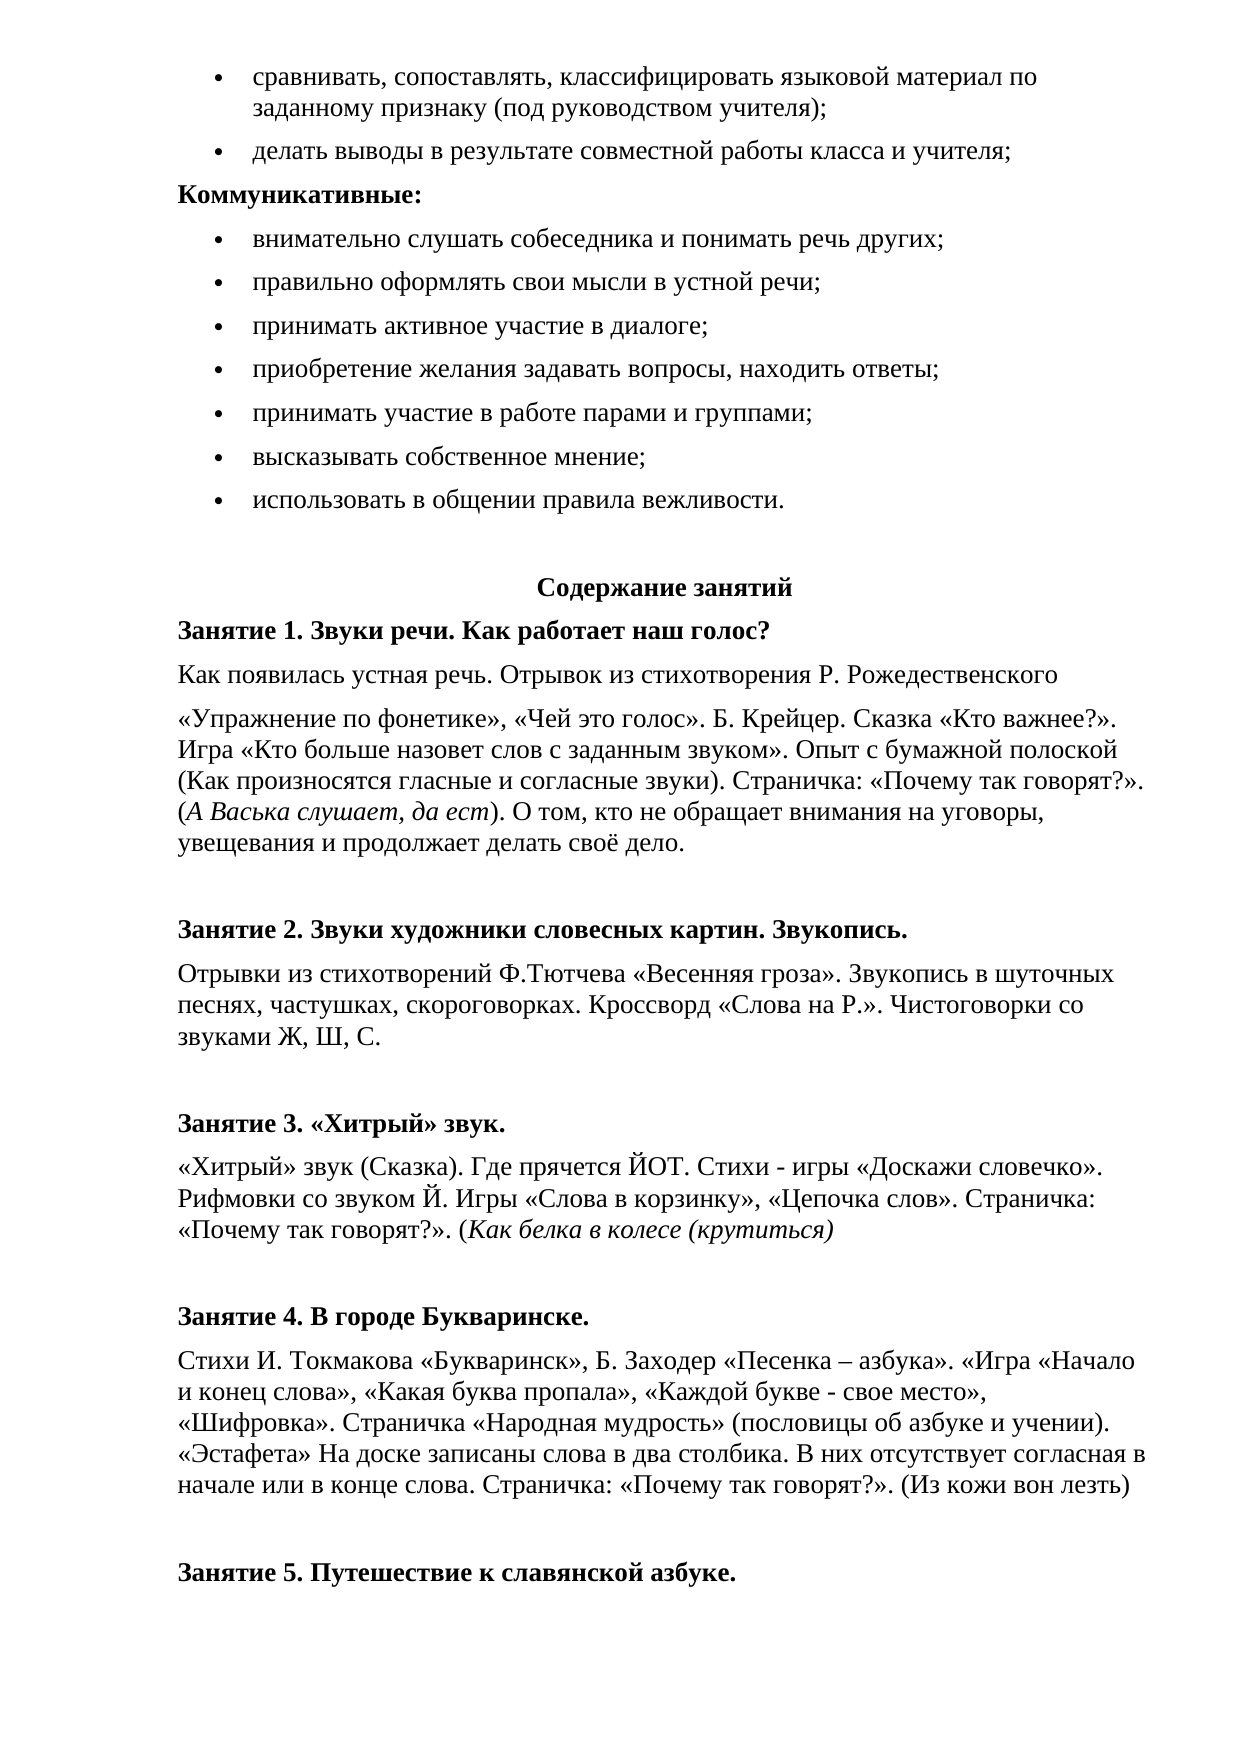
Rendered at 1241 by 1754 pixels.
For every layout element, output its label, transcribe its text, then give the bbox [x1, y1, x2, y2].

text «Хитрый» звук (Сказка). Где прячется ЙОТ. Стихи - игры «Доскажи словечко». Рифмовки со звуком Й. Игры «Слова в корзинку», «Цепочка слов». Страничка: «Почему так говорят?». (Как белка в колесе (крутиться) [177, 1151, 1152, 1244]
list принимать участие в работе парами и группами; [215, 396, 1152, 427]
text «Упражнение по фонетике», «Чей это голос». Б. Крейцер. Сказка «Кто важнее?». Игра «Кто больше назовет слов с заданным звуком». Опыт с бумажной полоской (Как произносятся гласные и согласные звуки). Страничка: «Почему так говорят?». (А Васька слушает, да ест). О том, кто не обращает внимания на уговоры, увещевания и продолжает делать своё дело. [177, 702, 1152, 857]
list использовать в общении правила вежливости. [215, 483, 1152, 515]
list правильно оформлять свои мысли в устной речи; [215, 265, 1152, 296]
list внимательно слушать собеседника и понимать речь других; [215, 222, 1152, 253]
text Занятие 2. Звуки художники словесных картин. Звукопись. [177, 914, 1152, 945]
list принимать активное участие в диалоге; [215, 309, 1152, 340]
list приобретение желания задавать вопросы, находить ответы; [215, 353, 1152, 384]
text Коммуникативные: [177, 178, 1152, 209]
text Стихи И. Токмакова «Букваринск», Б. Заходер «Песенка – азбука». «Игра «Начало и конец слова», «Какая буква пропала», «Каждой букве - свое место», «Шифровка». Страничка «Народная мудрость» (пословицы об азбуке и учении). «Эстафета» На доске записаны слова в два столбика. В них отсутствует согласная в начале или в конце слова. Страничка: «Почему так говорят?». (Из кожи вон лезть) [177, 1344, 1152, 1499]
list делать выводы в результате совместной работы класса и учителя; [215, 134, 1152, 166]
text Занятие 4. В городе Букваринске. [177, 1300, 1152, 1331]
text Занятие 5. Путешествие к славянской азбуке. [177, 1556, 1152, 1587]
list высказывать собственное мнение; [215, 440, 1152, 471]
text Как появилась устная речь. Отрывок из стихотворения Р. Рожедественского [177, 658, 1152, 689]
text Отрывки из стихотворений Ф.Тютчева «Весенняя гроза». Звукопись в шуточных песнях, частушках, скороговорках. Кроссворд «Слова на Р.». Чистоговорки со звуками Ж, Ш, С. [177, 957, 1152, 1051]
text Занятие 3. «Хитрый» звук. [177, 1107, 1152, 1138]
text Занятие 1. Звуки речи. Как работает наш голос? [177, 614, 1152, 646]
text Содержание занятий [177, 571, 1152, 602]
list сравнивать, сопоставлять, классифицировать языковой материал по заданному признаку (под руководством учителя); [215, 59, 1152, 122]
